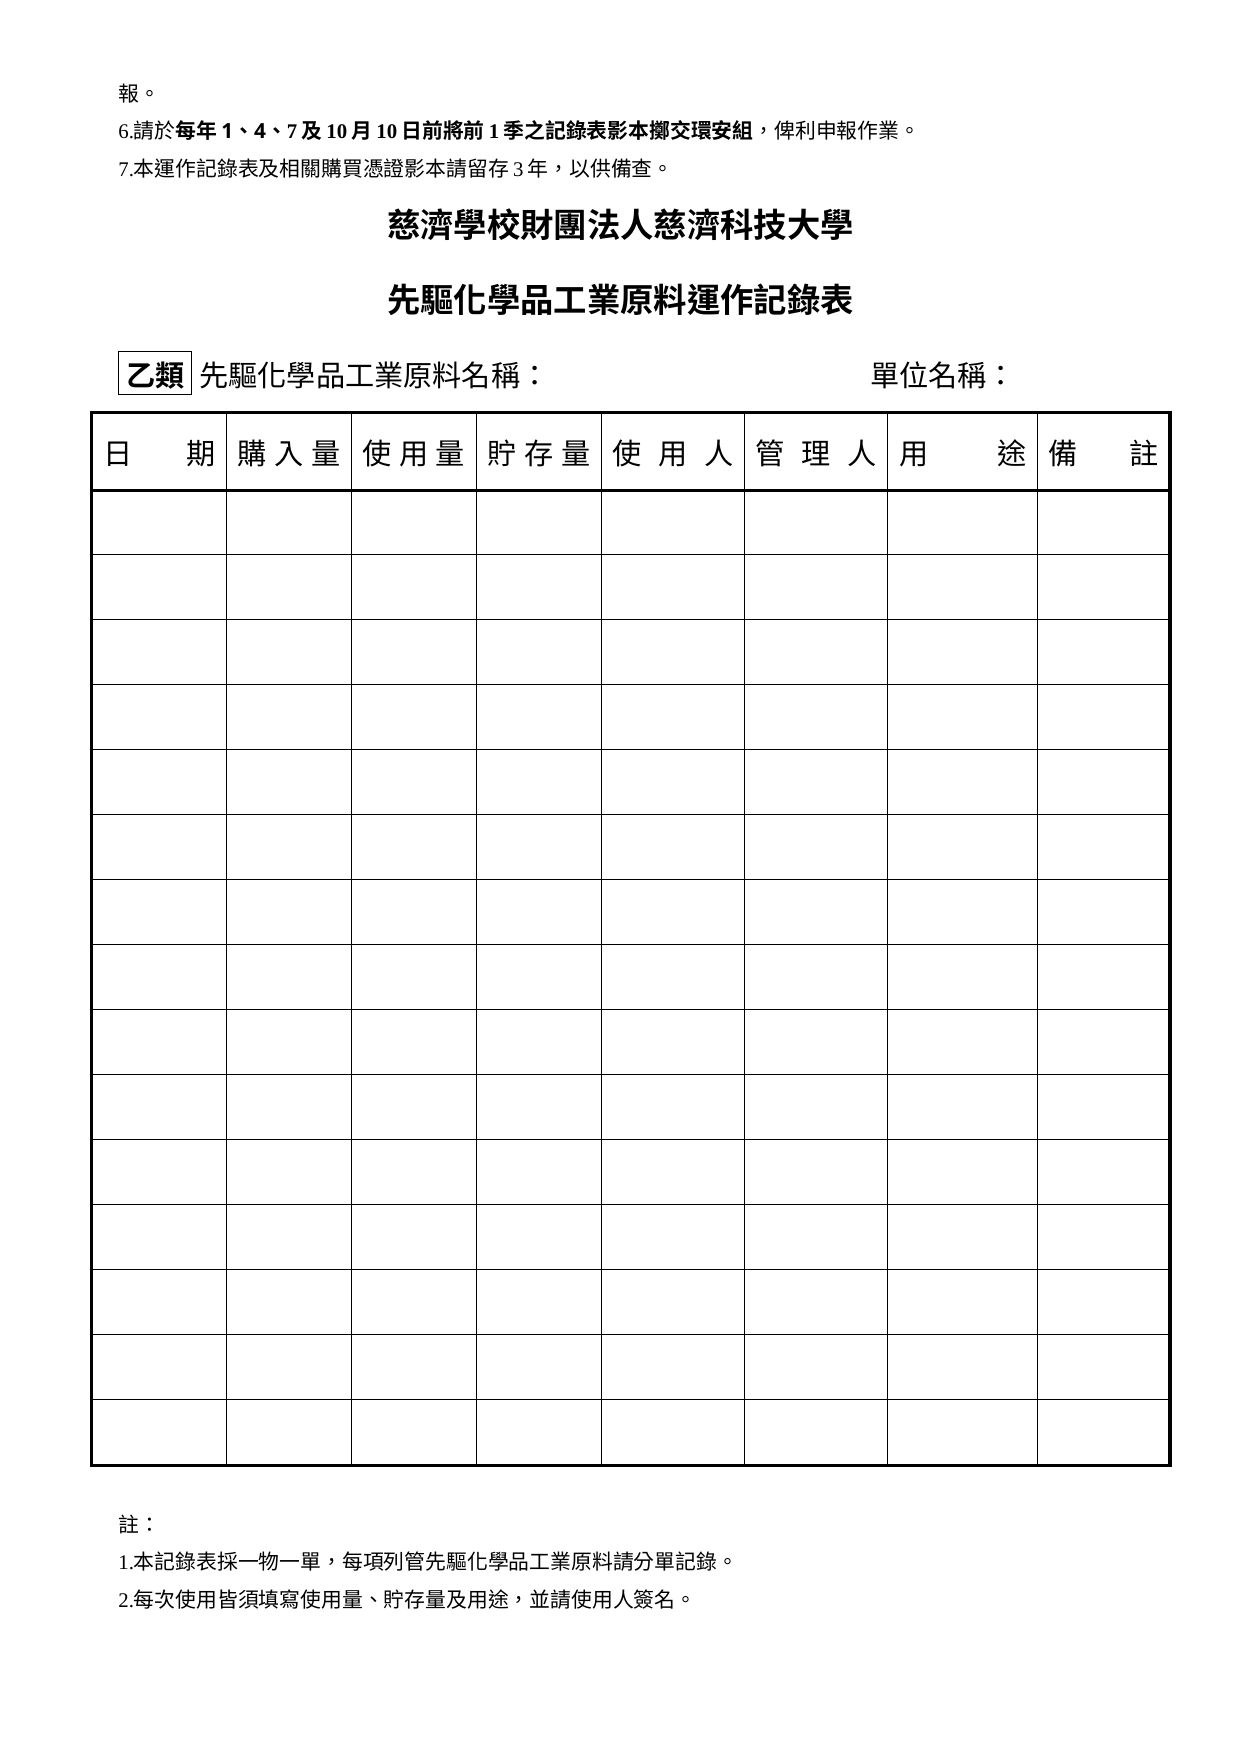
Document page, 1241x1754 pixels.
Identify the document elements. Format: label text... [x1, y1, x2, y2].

table_cell [602, 1140, 744, 1204]
table_cell [888, 555, 1037, 619]
table_cell [227, 1270, 351, 1334]
table_cell [227, 750, 351, 814]
table_cell [602, 620, 744, 684]
table_cell [93, 1010, 226, 1074]
table_cell [1038, 945, 1168, 1009]
table_cell [93, 1075, 226, 1139]
table_cell [227, 1140, 351, 1204]
text 先驅化學品工業原料運作記錄表 [118, 261, 1122, 336]
table_cell [888, 945, 1037, 1009]
table_cell [352, 1270, 476, 1334]
table_cell [93, 620, 226, 684]
table_header 使用量 [352, 414, 476, 489]
table_cell [745, 1335, 887, 1399]
table_cell [227, 1205, 351, 1269]
table_cell [93, 555, 226, 619]
text 7.本運作記錄表及相關購買憑證影本請留存3年，以供備查。 [118, 148, 1122, 186]
table_cell [745, 1010, 887, 1074]
table_cell [477, 1010, 601, 1074]
table_cell [1038, 880, 1168, 944]
table_cell [745, 1270, 887, 1334]
table_cell [477, 620, 601, 684]
table_cell [1038, 620, 1168, 684]
table_cell [1038, 555, 1168, 619]
table_cell [227, 945, 351, 1009]
table_cell [227, 1010, 351, 1074]
table_cell [745, 555, 887, 619]
table_cell [227, 492, 351, 554]
table_cell [93, 492, 226, 554]
table_cell [477, 1205, 601, 1269]
table_cell [1038, 1270, 1168, 1334]
table_cell [745, 620, 887, 684]
table_cell [602, 1335, 744, 1399]
table_cell [352, 492, 476, 554]
table_cell [602, 492, 744, 554]
table_cell [93, 750, 226, 814]
table_cell [602, 815, 744, 879]
table_cell [477, 1335, 601, 1399]
table_cell [888, 685, 1037, 749]
table_cell [1038, 815, 1168, 879]
table_cell [602, 1400, 744, 1464]
table_header 購入量 [227, 414, 351, 489]
table_cell [227, 555, 351, 619]
table_header 用途 [888, 414, 1037, 489]
table_cell [477, 880, 601, 944]
table_cell [745, 815, 887, 879]
table_cell [888, 1270, 1037, 1334]
table_cell [352, 880, 476, 944]
table_cell [888, 1010, 1037, 1074]
table_cell [602, 1205, 744, 1269]
table_header 日期 [93, 414, 226, 489]
table_cell [477, 1140, 601, 1204]
table_cell [745, 945, 887, 1009]
table_cell [888, 1205, 1037, 1269]
text 報。 [118, 73, 1122, 111]
table_cell [745, 492, 887, 554]
table_cell [1038, 750, 1168, 814]
table_cell [477, 555, 601, 619]
table_cell [352, 1010, 476, 1074]
table_header 使用人 [602, 414, 744, 489]
table_cell [477, 492, 601, 554]
table_cell [352, 620, 476, 684]
table_cell [227, 880, 351, 944]
table_cell [93, 1335, 226, 1399]
table_cell [352, 555, 476, 619]
table_cell [477, 945, 601, 1009]
table_cell [745, 750, 887, 814]
table_cell [888, 750, 1037, 814]
table_cell [602, 1010, 744, 1074]
table_cell [745, 1140, 887, 1204]
table_cell [477, 1075, 601, 1139]
text 慈濟學校財團法人慈濟科技大學 [118, 186, 1122, 261]
table_cell [352, 1335, 476, 1399]
table_cell [227, 1400, 351, 1464]
table_cell [1038, 1140, 1168, 1204]
table_cell [1038, 685, 1168, 749]
table_cell [352, 685, 476, 749]
table_cell [352, 815, 476, 879]
table_cell [1038, 1075, 1168, 1139]
table_cell [602, 880, 744, 944]
table_cell [93, 685, 226, 749]
table_cell [477, 750, 601, 814]
table_cell [888, 880, 1037, 944]
table_cell [602, 1075, 744, 1139]
table_cell [745, 880, 887, 944]
table_cell [352, 750, 476, 814]
table_header 備註 [1038, 414, 1168, 489]
text 註： [118, 1504, 1122, 1542]
table_header 管理人 [745, 414, 887, 489]
table_cell [888, 620, 1037, 684]
table_cell [888, 1335, 1037, 1399]
table_cell [745, 685, 887, 749]
text 2.每次使用皆須填寫使用量、貯存量及用途，並請使用人簽名。 [118, 1579, 1122, 1617]
table_cell [602, 945, 744, 1009]
table_cell [888, 1075, 1037, 1139]
table_cell [227, 1075, 351, 1139]
table_cell [93, 1400, 226, 1464]
table_cell [1038, 1010, 1168, 1074]
table_cell [602, 685, 744, 749]
table_cell [352, 945, 476, 1009]
table_cell [227, 1335, 351, 1399]
table_cell [352, 1140, 476, 1204]
text 6.請於每年1、4、7及10月10日前將前1季之記錄表影本擲交環安組，俾利申報作業。 [118, 111, 1122, 148]
text 乙類 先驅化學品工業原料名稱： 單位名稱： [118, 336, 1122, 411]
table_cell [352, 1075, 476, 1139]
table_cell [93, 945, 226, 1009]
table_cell [888, 815, 1037, 879]
table_cell [745, 1400, 887, 1464]
table_cell [888, 1140, 1037, 1204]
table_cell [1038, 1205, 1168, 1269]
table_cell [1038, 1400, 1168, 1464]
table_cell [602, 555, 744, 619]
table_cell [477, 1400, 601, 1464]
table_cell [477, 815, 601, 879]
table_cell [1038, 492, 1168, 554]
table_cell [93, 815, 226, 879]
table_cell [477, 685, 601, 749]
table_cell [477, 1270, 601, 1334]
table_header 貯存量 [477, 414, 601, 489]
table_cell [888, 492, 1037, 554]
table_cell [602, 1270, 744, 1334]
table_cell [888, 1400, 1037, 1464]
text 1.本記錄表採一物一單，每項列管先驅化學品工業原料請分單記錄。 [118, 1542, 1122, 1579]
table_cell [1038, 1335, 1168, 1399]
table_cell [227, 815, 351, 879]
table_cell [745, 1075, 887, 1139]
table_cell [93, 880, 226, 944]
table_cell [602, 750, 744, 814]
table_cell [352, 1400, 476, 1464]
table_cell [93, 1140, 226, 1204]
table_cell [93, 1270, 226, 1334]
table_cell [93, 1205, 226, 1269]
table_cell [745, 1205, 887, 1269]
table_cell [352, 1205, 476, 1269]
table_cell [227, 620, 351, 684]
table_cell [227, 685, 351, 749]
